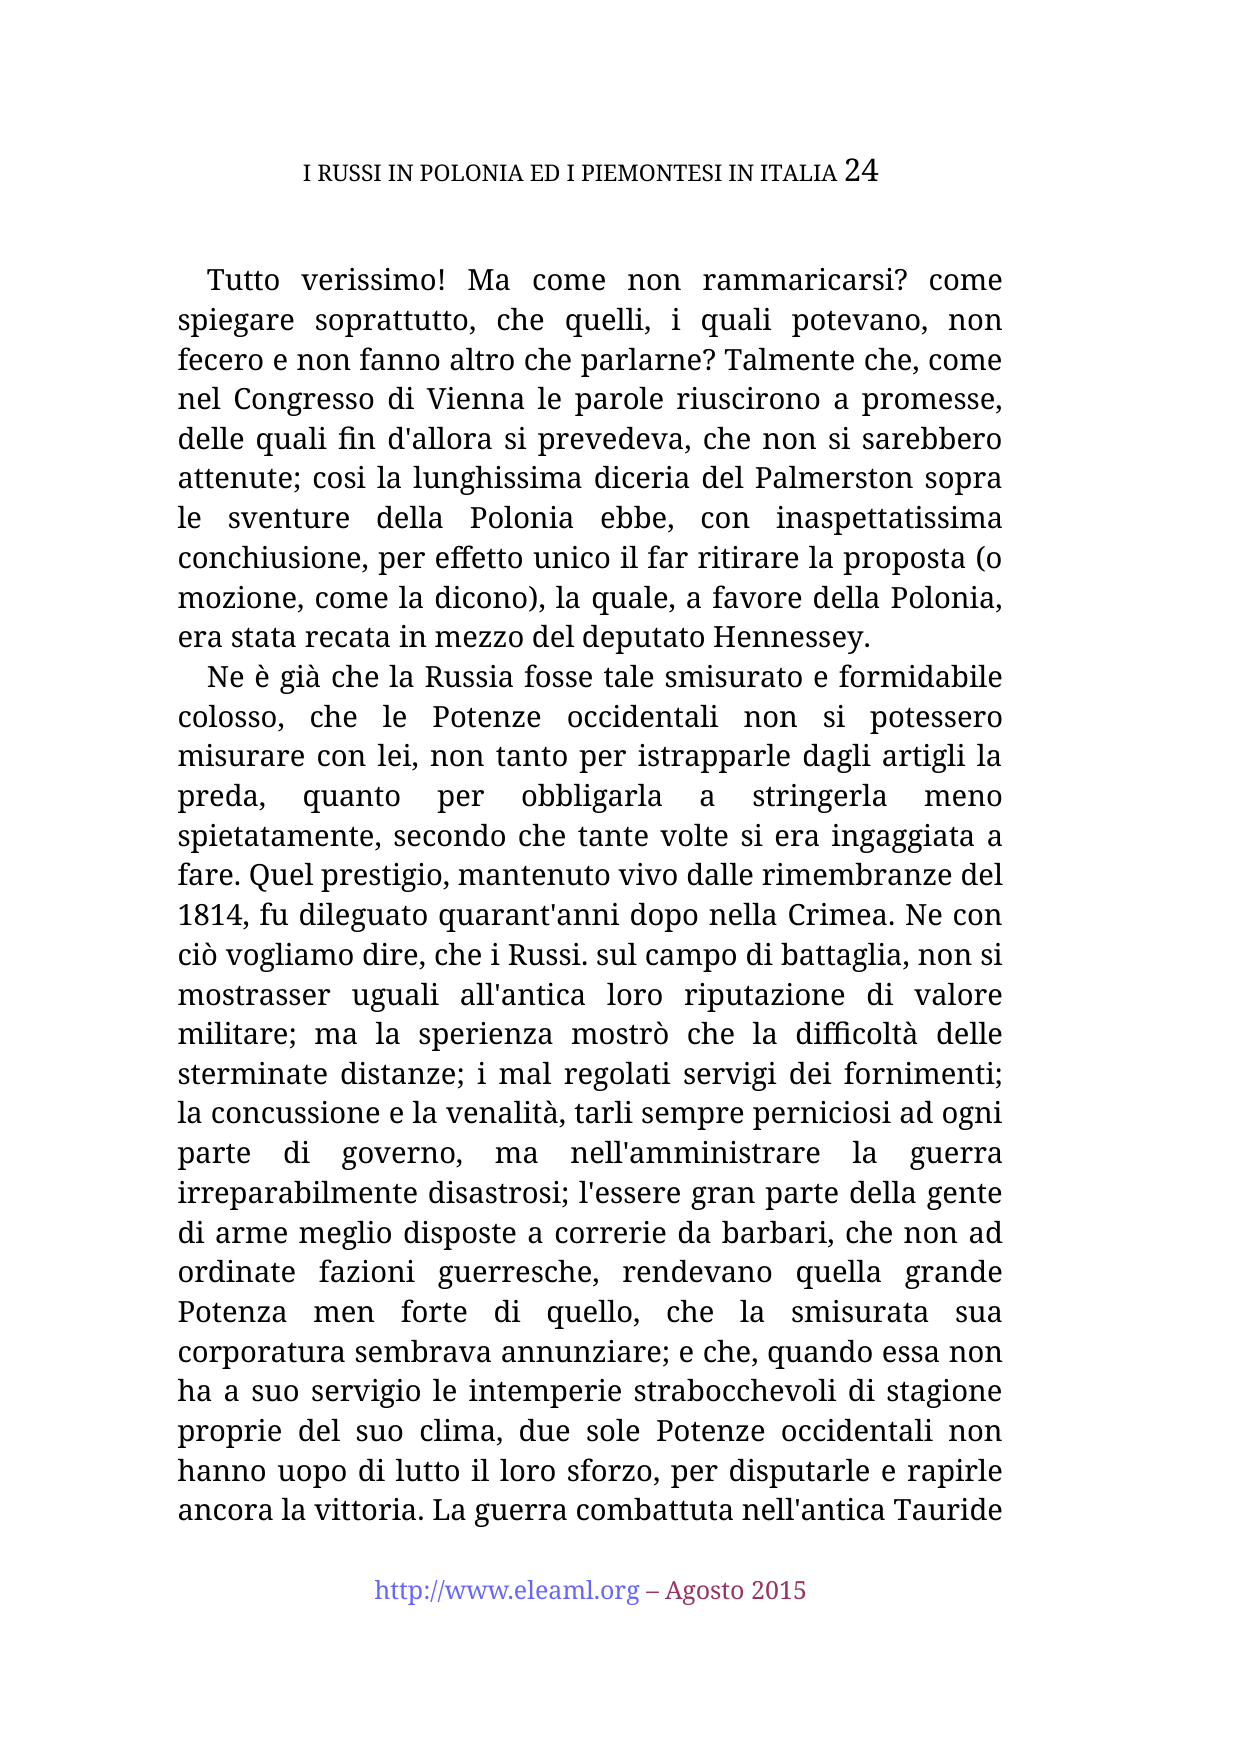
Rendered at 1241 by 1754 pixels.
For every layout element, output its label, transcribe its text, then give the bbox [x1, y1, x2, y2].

text Tutto verissimo! Ma come non rammaricarsi? come spiegare soprattutto, che quelli, i quali potevano, non fecero e non fanno altro che parlarne? Talmente che, come nel Congresso di Vienna le parole riuscirono a promesse, delle quali fin d'allora si prevedeva, che non si sarebbero attenute; cosi la lunghissima diceria del Palmerston sopra le sventure della Polonia ebbe, con inaspettatissima conchiusione, per effetto unico il far ritirare la proposta (o mozione, come la dicono), la quale, a favore della Polonia, era stata recata in mezzo del deputato Hennessey. [177, 259, 1004, 656]
text Ne è già che la Russia fosse tale smisurato e formidabile colosso, che le Potenze occidentali non si potessero misurare con lei, non tanto per istrapparle dagli artigli la preda, quanto per obbligarla a stringerla meno spietatamente, secondo che tante volte si era ingaggiata a fare. Quel prestigio, mantenuto vivo dalle rimembranze del 1814, fu dileguato quarant'anni dopo nella Crimea. Ne con ciò vogliamo dire, che i Russi. sul campo di battaglia, non si mostrasser uguali all'antica loro riputazione di valore militare; ma la sperienza mostrò che la difficoltà delle sterminate distanze; i mal regolati servigi dei fornimenti; la concussione e la venalità, tarli sempre perniciosi ad ogni parte di governo, ma nell'amministrare la guerra irreparabilmente disastrosi; l'essere gran parte della gente di arme meglio disposte a correrie da barbari, che non ad ordinate fazioni guerresche, rendevano quella grande Potenza men forte di quello, che la smisurata sua corporatura sembrava annunziare; e che, quando essa non ha a suo servigio le intemperie strabocchevoli di stagione proprie del suo clima, due sole Potenze occidentali non hanno uopo di lutto il loro sforzo, per disputarle e rapirle ancora la vittoria. La guerra combattuta nell'antica Tauride [177, 656, 1004, 1529]
